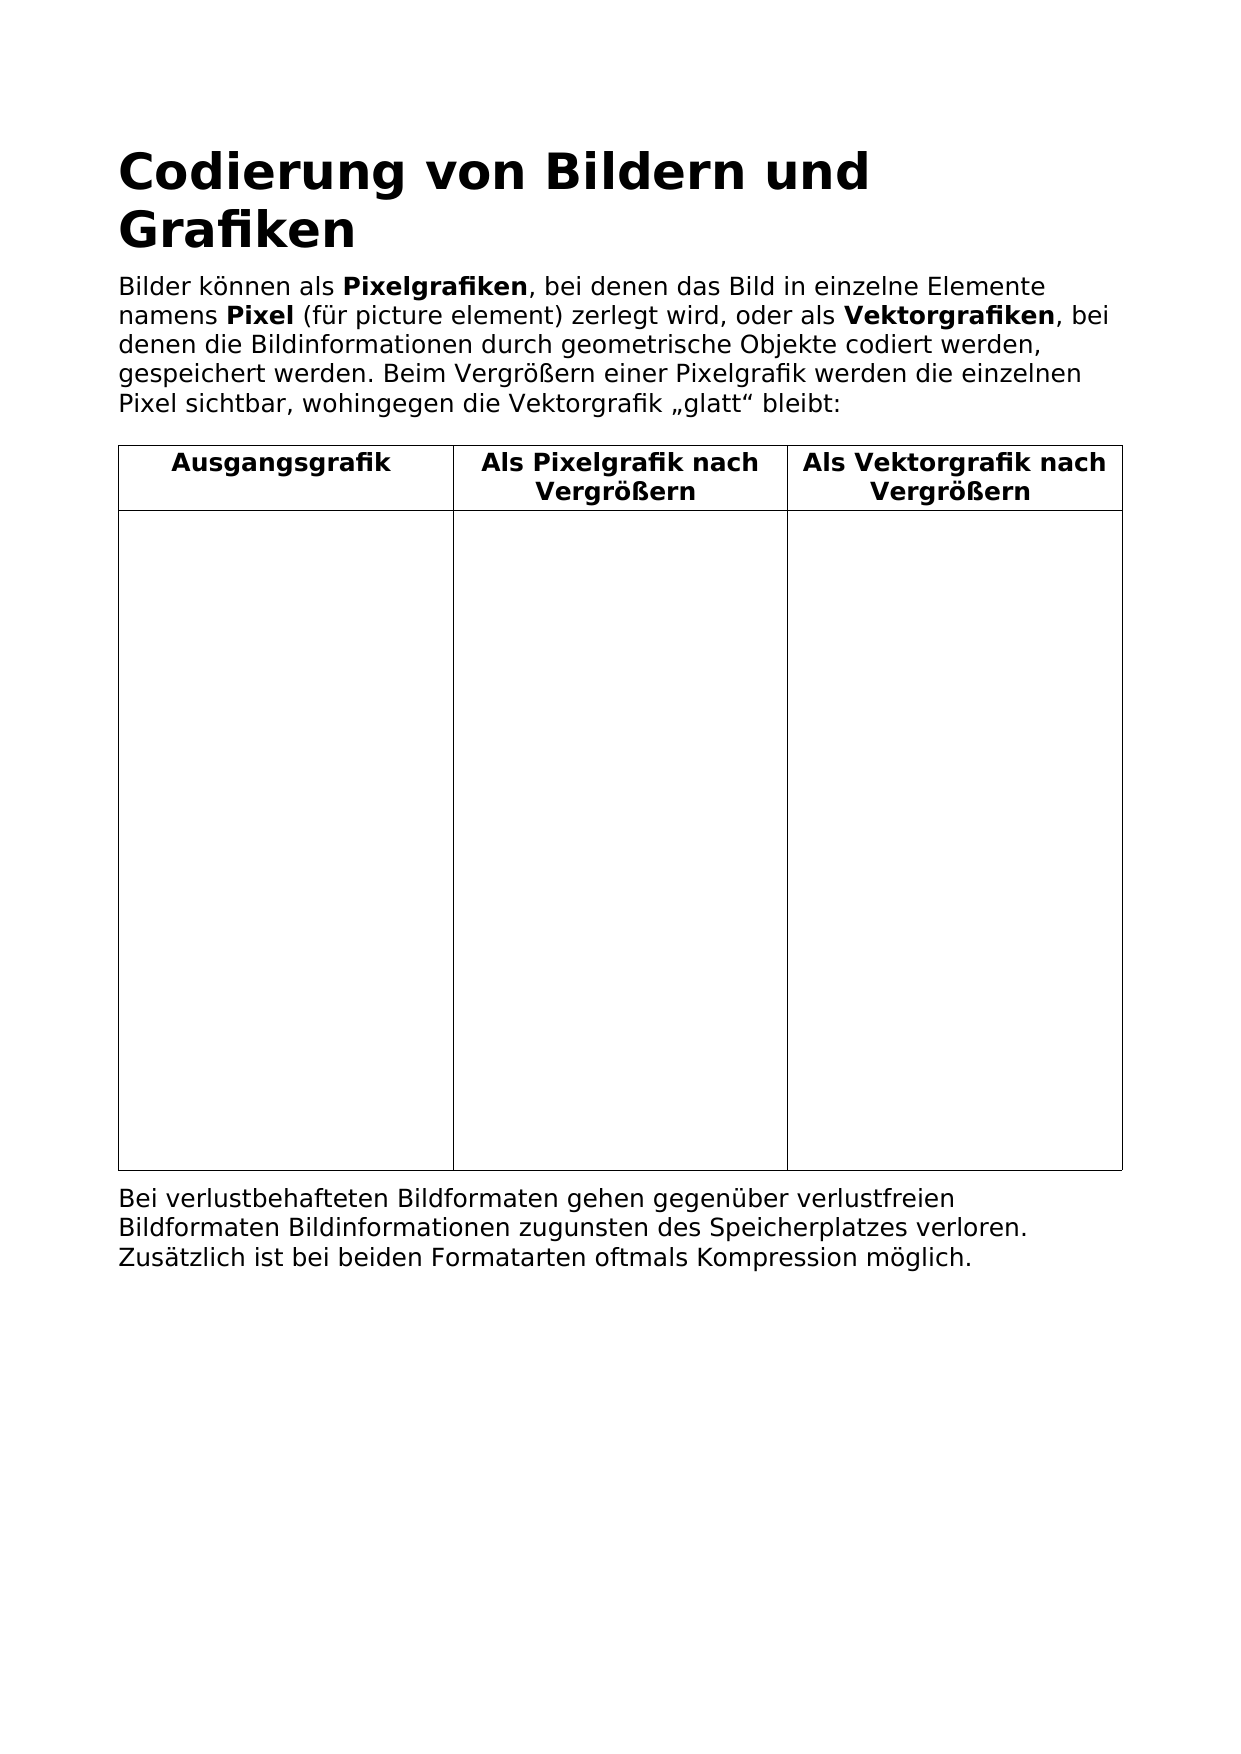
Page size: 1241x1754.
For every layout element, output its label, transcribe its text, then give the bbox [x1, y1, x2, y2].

table_cell [788, 511, 1122, 1169]
table_header Als Vektorgrafik nach Vergrößern [788, 446, 1122, 509]
table_cell [454, 511, 787, 1169]
table_header Ausgangsgrafik [119, 446, 453, 509]
table_header Als Pixelgrafik nach Vergrößern [454, 446, 787, 509]
subtitle Codierung von Bildern und Grafiken [118, 143, 1122, 259]
table_cell [119, 511, 453, 1169]
text Bei verlustbehafteten Bildformaten gehen gegenüber verlustfreien Bildformaten Bildinformationen zugunsten des Speicherplatzes verloren. Zusätzlich ist bei beiden Formatarten oftmals Kompression möglich. [118, 1184, 1122, 1272]
text Bilder können als Pixelgrafiken, bei denen das Bild in einzelne Elemente namens Pixel (für picture element) zerlegt wird, oder als Vektorgrafiken, bei denen die Bildinformationen durch geometrische Objekte codiert werden, gespeichert werden. Beim Vergrößern einer Pixelgrafik werden die einzelnen Pixel sichtbar, wohingegen die Vektorgrafik „glatt“ bleibt: [118, 272, 1122, 418]
